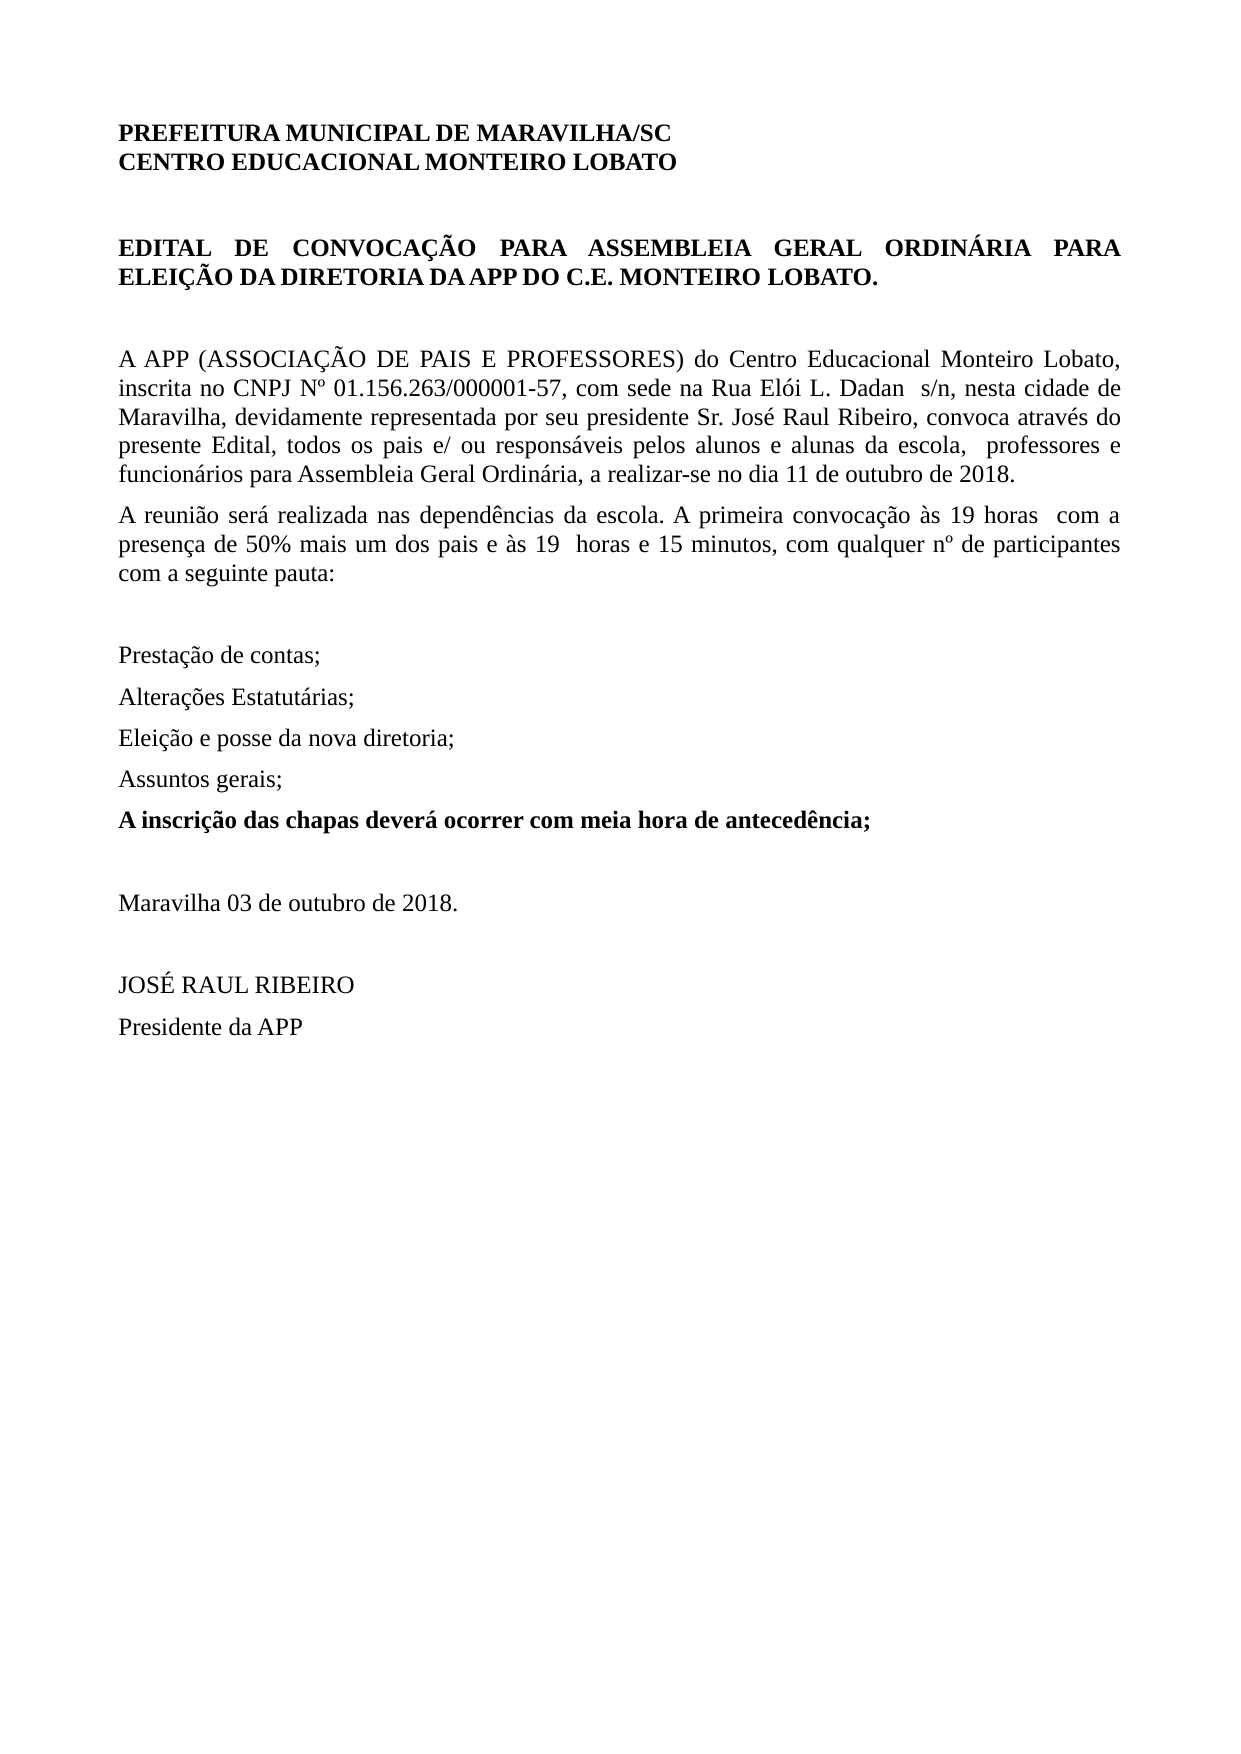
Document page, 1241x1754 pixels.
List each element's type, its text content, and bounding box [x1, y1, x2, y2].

text A inscrição das chapas deverá ocorrer com meia hora de antecedência; [118, 806, 1122, 834]
text EDITAL DE CONVOCAÇÃO PARA ASSEMBLEIA GERAL ORDINÁRIA PARA ELEIÇÃO DA DIRETORIA DA APP DO C.E. MONTEIRO LOBATO. [118, 233, 1122, 291]
text Maravilha 03 de outubro de 2018. [118, 888, 1122, 917]
text A reunião será realizada nas dependências da escola. A primeira convocação às 19 horas com a presença de 50% mais um dos pais e às 19 horas e 15 minutos, com qualquer nº de participantes com a seguinte pauta: [118, 501, 1122, 587]
text A APP (ASSOCIAÇÃO DE PAIS E PROFESSORES) do Centro Educacional Monteiro Lobato, inscrita no CNPJ Nº 01.156.263/000001-57, com sede na Rua Elói L. Dadan s/n, nesta cidade de Maravilha, devidamente representada por seu presidente Sr. José Raul Ribeiro, convoca através do presente Edital, todos os pais e/ ou responsáveis pelos alunos e alunas da escola, professores e funcionários para Assembleia Geral Ordinária, a realizar-se no dia 11 de outubro de 2018. [118, 344, 1122, 488]
text JOSÉ RAUL RIBEIRO [118, 971, 1122, 999]
text PREFEITURA MUNICIPAL DE MARAVILHA/SC [118, 118, 1122, 147]
text Assuntos gerais; [118, 764, 1122, 793]
text Presidente da APP [118, 1012, 1122, 1041]
text Alterações Estatutárias; [118, 682, 1122, 711]
text CENTRO EDUCACIONAL MONTEIRO LOBATO [118, 147, 1122, 176]
text Eleição e posse da nova diretoria; [118, 723, 1122, 752]
text Prestação de contas; [118, 641, 1122, 669]
